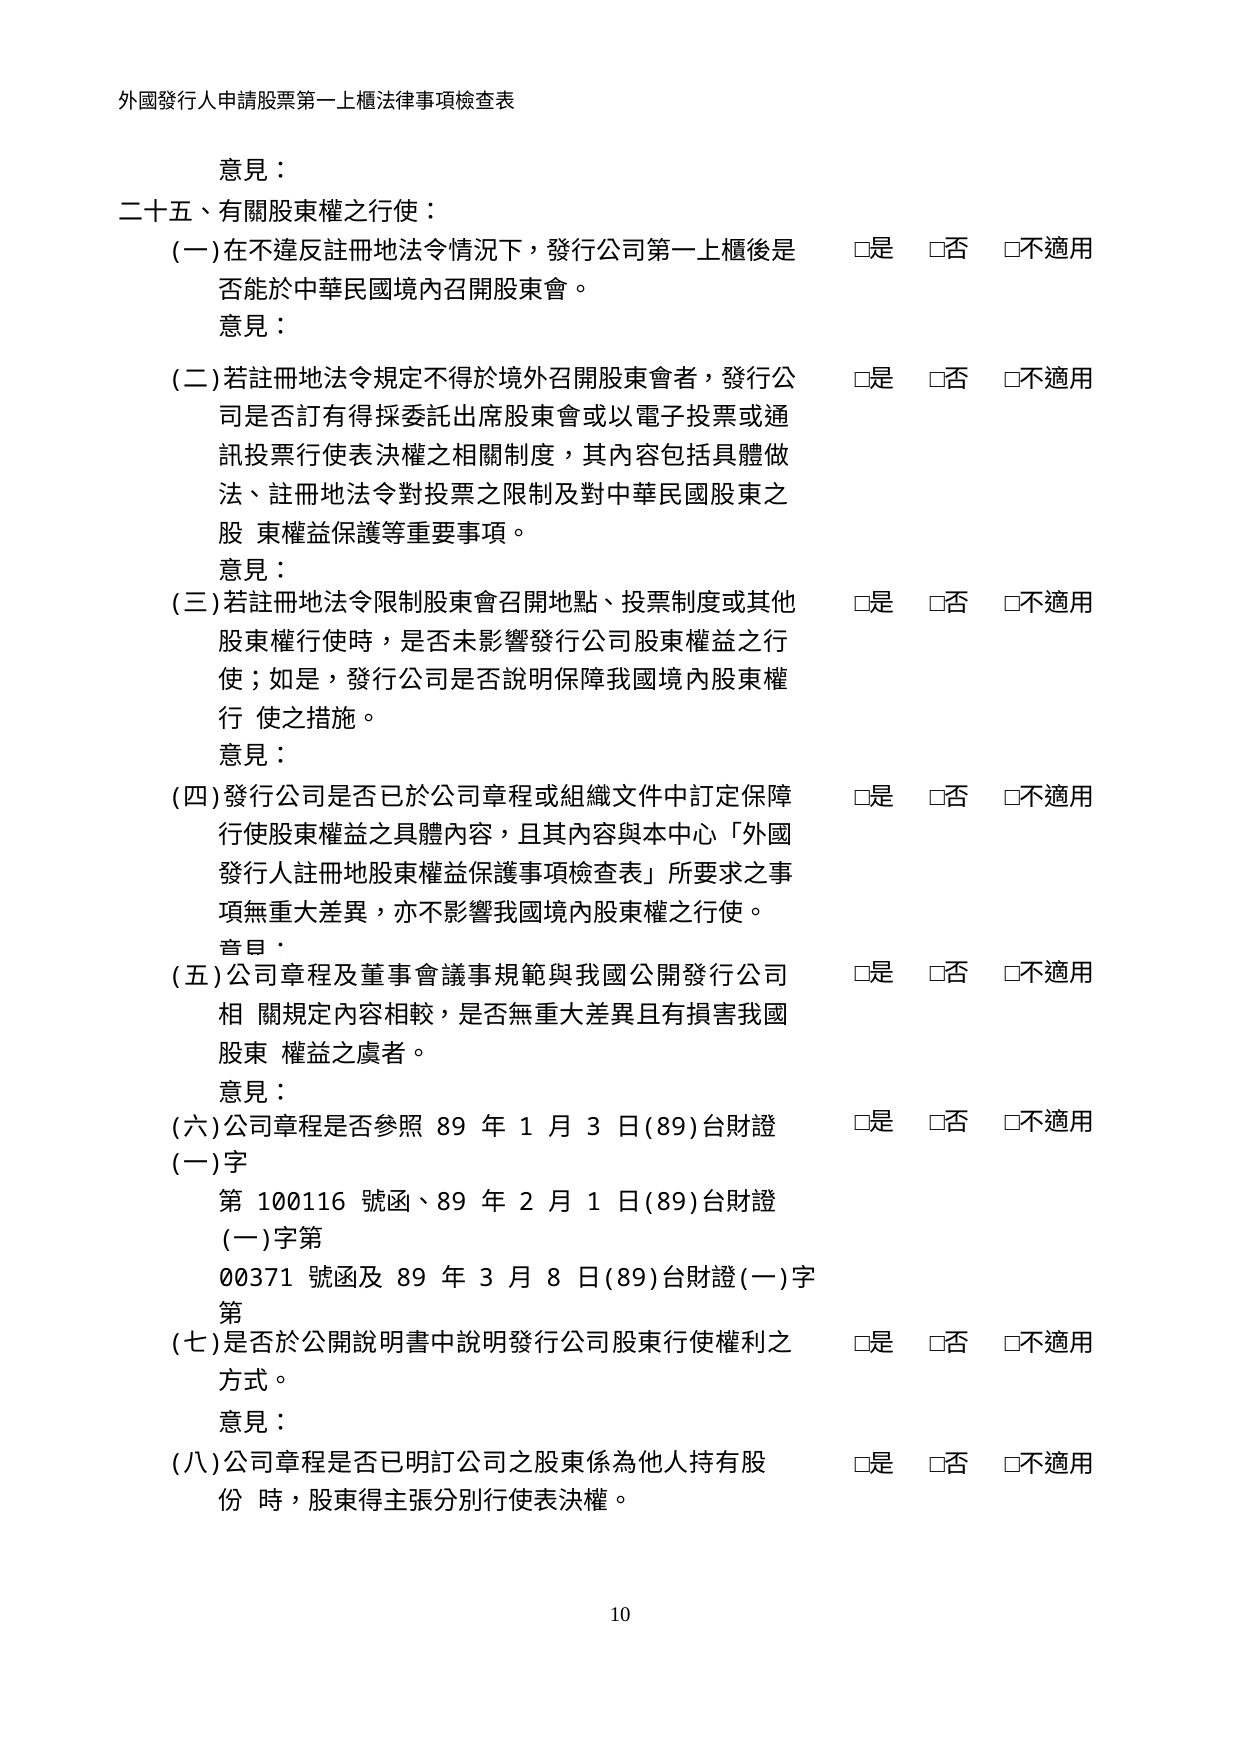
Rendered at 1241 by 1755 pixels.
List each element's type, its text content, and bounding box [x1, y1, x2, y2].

table_cell □是 □否 □不適用 [822, 361, 1128, 585]
table_cell □是 □否 □不適用 □是 □否 □不適用 [822, 1325, 1128, 1531]
table_cell (七)是否於公開說明書中說明發行公司股東行使權利之 方式。 意見： (八)公司章程是否已明訂公司之股東係為他人持有股份 時，股東得主張分別行使表決權。 [94, 1325, 822, 1531]
table_cell (四)發行公司是否已於公司章程或組織文件中訂定保障 行使股東權益之具體內容，且其內容與本中心「外國 發行人註冊地股東權益保護事項檢查表」所要求之事 項無重大差異，亦不影響我國境內股東權之行使。 意見： [94, 779, 822, 955]
table_cell (二)若註冊地法令規定不得於境外召開股東會者，發行公 司是否訂有得採委託出席股東會或以電子投票或通 訊投票行使表決權之相關制度，其內容包括具體做 法、註冊地法令對投票之限制及對中華民國股東之股 東權益保護等重要事項。 意見： [94, 361, 822, 585]
table_cell 二十五、有關股東權之行使： (一)在不違反註冊地法令情況下，發行公司第一上櫃後是 否能於中華民國境內召開股東會。 意見： [94, 194, 822, 361]
table_cell □是 □否 □不適用 [822, 955, 1128, 1103]
table_cell (六)公司章程是否參照 89 年 1 月 3 日(89)台財證(一)字 第 100116 號函、89 年 2 月 1 日(89)台財證(一)字第 00371 號函及 89 年 3 月 8 日(89)台財證(一)字第 00891 號函規定，明訂定具體之股利政策(如明定可分配盈餘之一定比率以上作為股利發放)。 意見： [94, 1104, 822, 1324]
table_header 意見： [94, 154, 1128, 194]
table_cell (五)公司章程及董事會議事規範與我國公開發行公司相 關規定內容相較，是否無重大差異且有損害我國股東 權益之虞者。 意見： [94, 955, 822, 1103]
table_cell □是 □否 □不適用 [822, 1104, 1128, 1324]
table_cell (三)若註冊地法令限制股東會召開地點、投票制度或其他 股東權行使時，是否未影響發行公司股東權益之行 使；如是，發行公司是否說明保障我國境內股東權行 使之措施。 意見： [94, 585, 822, 778]
table_cell □是 □否 □不適用 [822, 779, 1128, 955]
table_cell □是 □否 □不適用 [822, 194, 1128, 361]
table_cell □是 □否 □不適用 [822, 585, 1128, 778]
